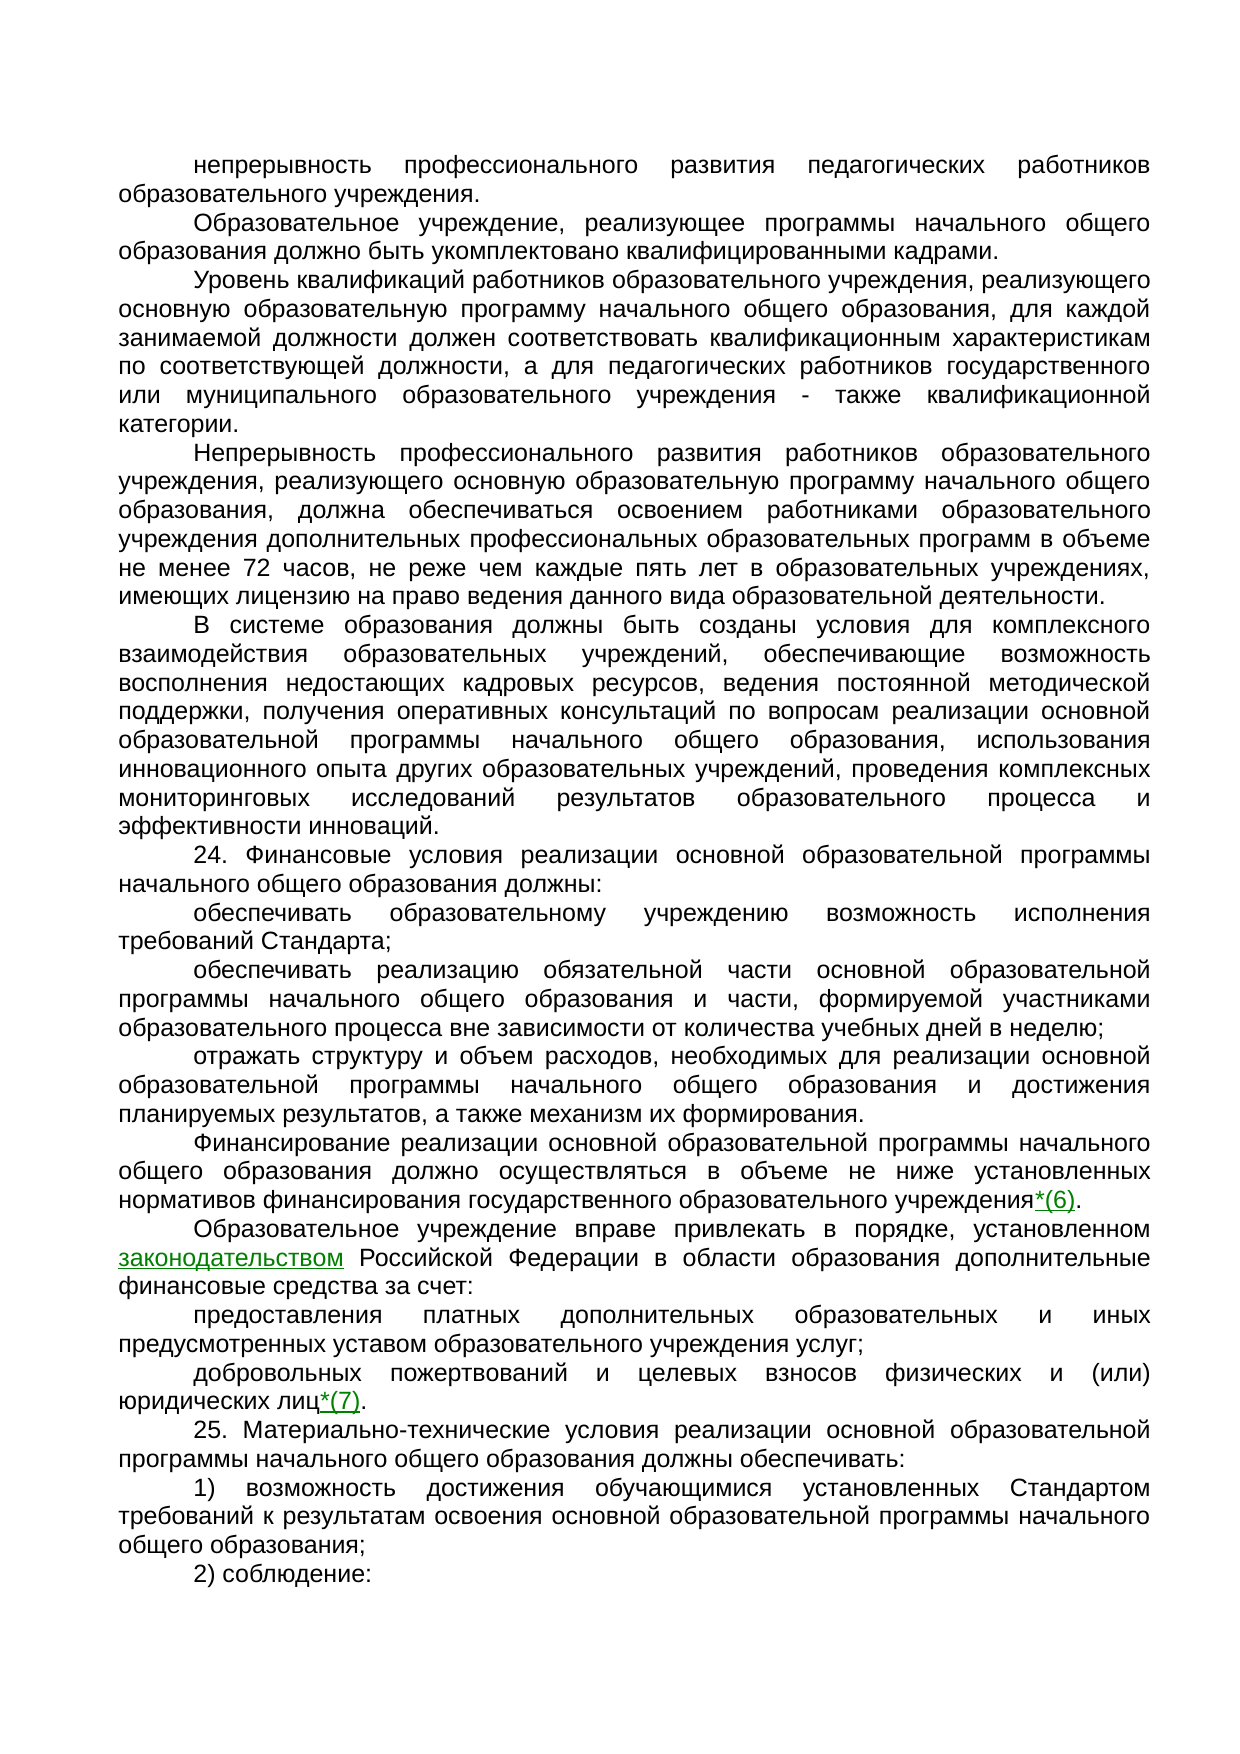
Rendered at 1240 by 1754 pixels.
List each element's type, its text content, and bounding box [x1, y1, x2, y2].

text непрерывность профессионального развития педагогических работников образовательного учреждения. [118, 150, 1151, 207]
text добровольных пожертвований и целевых взносов физических и (или) юридических лиц*(7). [118, 1357, 1151, 1415]
text Непрерывность профессионального развития работников образовательного учреждения, реализующего основную образовательную программу начального общего образования, должна обеспечиваться освоением работниками образовательного учреждения дополнительных профессиональных образовательных программ в объеме не менее 72 часов, не реже чем каждые пять лет в образовательных учреждениях, имеющих лицензию на право ведения данного вида образовательной деятельности. [118, 437, 1151, 610]
text В системе образования должны быть созданы условия для комплексного взаимодействия образовательных учреждений, обеспечивающие возможность восполнения недостающих кадровых ресурсов, ведения постоянной методической поддержки, получения оперативных консультаций по вопросам реализации основной образовательной программы начального общего образования, использования инновационного опыта других образовательных учреждений, проведения комплексных мониторинговых исследований результатов образовательного процесса и эффективности инноваций. [118, 610, 1151, 840]
text 24. Финансовые условия реализации основной образовательной программы начального общего образования должны: [118, 840, 1151, 897]
text отражать структуру и объем расходов, необходимых для реализации основной образовательной программы начального общего образования и достижения планируемых результатов, а также механизм их формирования. [118, 1041, 1151, 1127]
text 1) возможность достижения обучающимися установленных Стандартом требований к результатам освоения основной образовательной программы начального общего образования; [118, 1472, 1151, 1559]
text обеспечивать образовательному учреждению возможность исполнения требований Стандарта; [118, 897, 1151, 955]
text предоставления платных дополнительных образовательных и иных предусмотренных уставом образовательного учреждения услуг; [118, 1300, 1151, 1357]
text обеспечивать реализацию обязательной части основной образовательной программы начального общего образования и части, формируемой участниками образовательного процесса вне зависимости от количества учебных дней в неделю; [118, 955, 1151, 1041]
text 25. Материально-технические условия реализации основной образовательной программы начального общего образования должны обеспечивать: [118, 1415, 1151, 1472]
text Уровень квалификаций работников образовательного учреждения, реализующего основную образовательную программу начального общего образования, для каждой занимаемой должности должен соответствовать квалификационным характеристикам по соответствующей должности, а для педагогических работников государственного или муниципального образовательного учреждения - также квалификационной категории. [118, 265, 1151, 437]
text Образовательное учреждение вправе привлекать в порядке, установленном законодательством Российской Федерации в области образования дополнительные финансовые средства за счет: [118, 1214, 1151, 1300]
text Образовательное учреждение, реализующее программы начального общего образования должно быть укомплектовано квалифицированными кадрами. [118, 207, 1151, 265]
text Финансирование реализации основной образовательной программы начального общего образования должно осуществляться в объеме не ниже установленных нормативов финансирования государственного образовательного учреждения*(6). [118, 1127, 1151, 1214]
text 2) соблюдение: [118, 1559, 1151, 1587]
